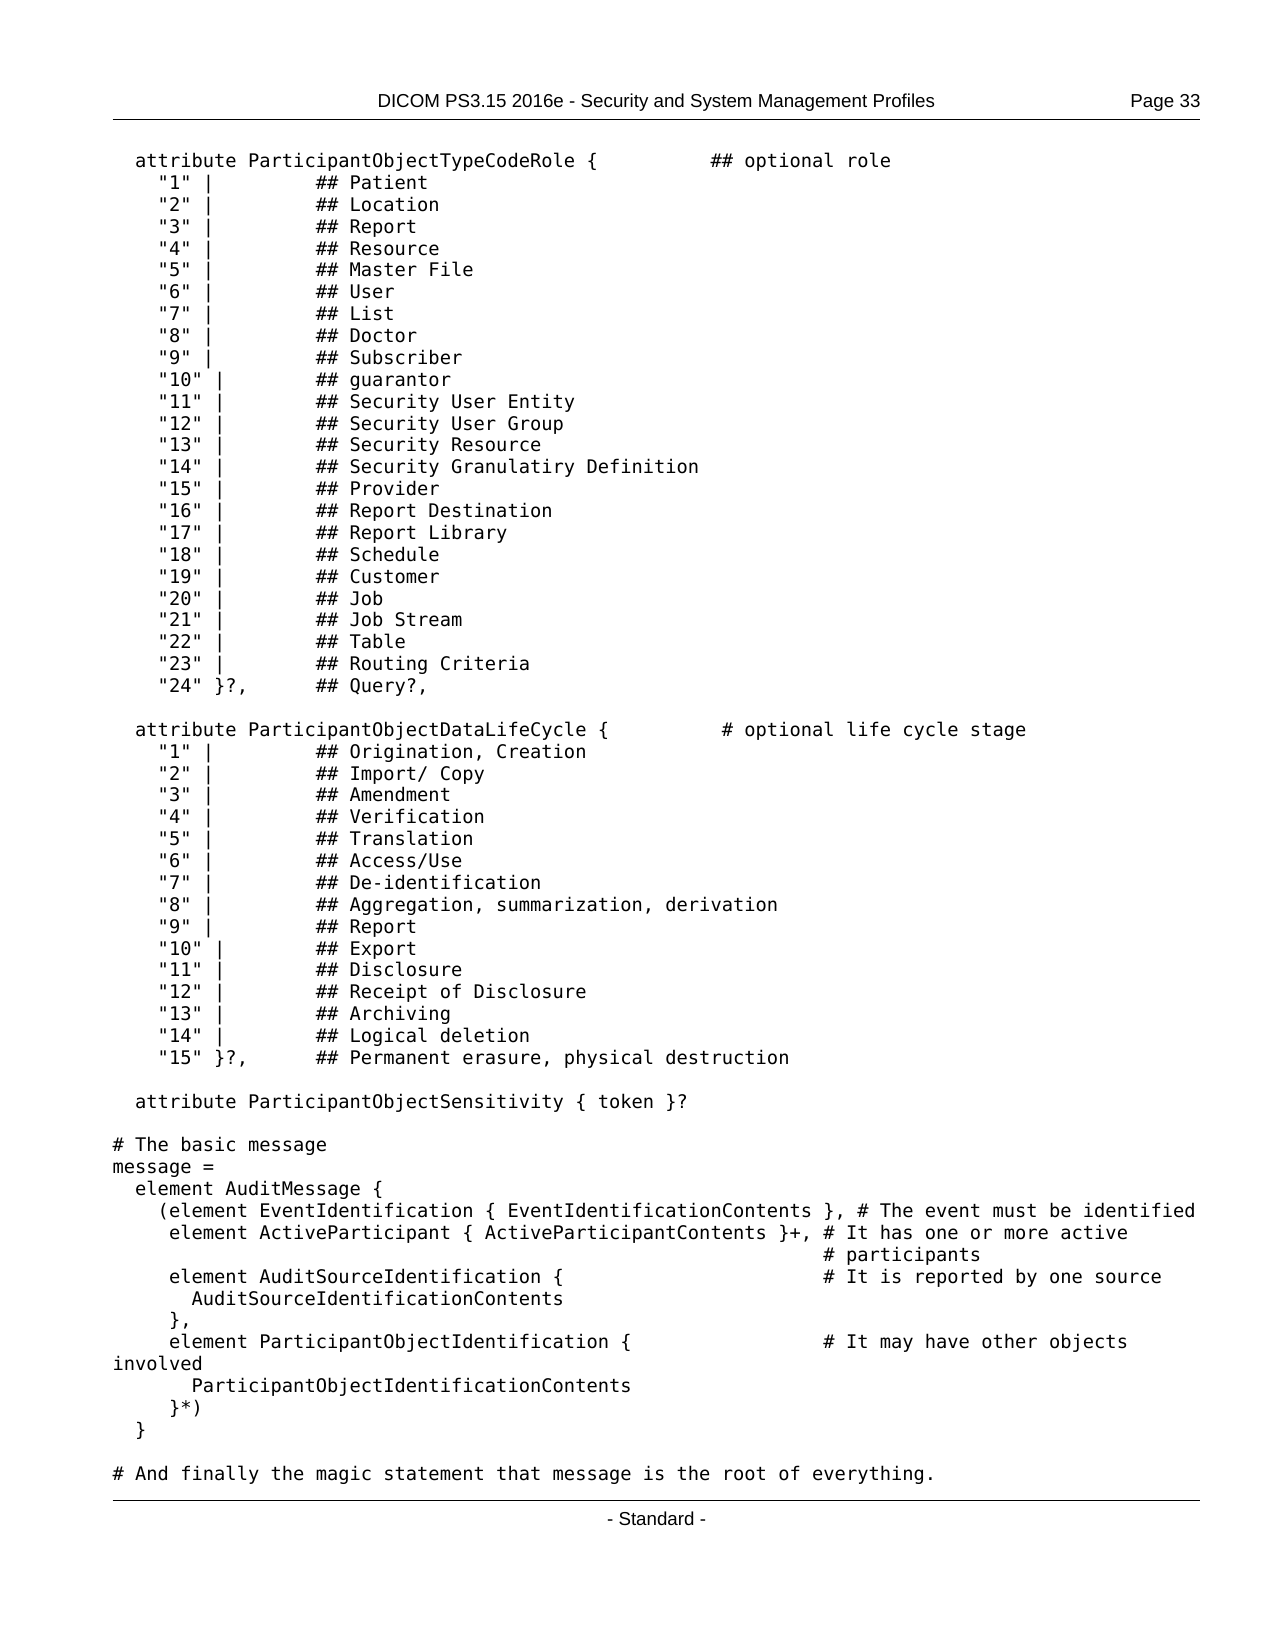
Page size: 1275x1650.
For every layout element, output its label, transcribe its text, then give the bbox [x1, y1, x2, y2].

text attribute ParticipantObjectTypeCodeRole { ## optional role "1" | ## Patient "2" | ## Location "3" | ## Report "4" | ## Resource "5" | ## Master File "6" | ## User "7" | ## List "8" | ## Doctor "9" | ## Subscriber "10" | ## guarantor "11" | ## Security User Entity "12" | ## Security User Group "13" | ## Security Resource "14" | ## Security Granulatiry Definition "15" | ## Provider "16" | ## Report Destination "17" | ## Report Library "18" | ## Schedule "19" | ## Customer "20" | ## Job "21" | ## Job Stream "22" | ## Table "23" | ## Routing Criteria "24" }?, ## Query?, attribute ParticipantObjectDataLifeCycle { # optional life cycle stage "1" | ## Origination, Creation "2" | ## Import/ Copy "3" | ## Amendment "4" | ## Verification "5" | ## Translation "6" | ## Access/Use "7" | ## De-identification "8" | ## Aggregation, summarization, derivation "9" | ## Report "10" | ## Export "11" | ## Disclosure "12" | ## Receipt of Disclosure "13" | ## Archiving "14" | ## Logical deletion "15" }?, ## Permanent erasure, physical destruction attribute ParticipantObjectSensitivity { token }? # The basic message message = element AuditMessage { (element EventIdentification { EventIdentificationContents }, # The event must be identified element ActiveParticipant { ActiveParticipantContents }+, # It has one or more active # participants element AuditSourceIdentification { # It is reported by one source AuditSourceIdentificationContents }, element ParticipantObjectIdentification { # It may have other objects involved ParticipantObjectIdentificationContents }*) } # And finally the magic statement that message is the root of everything. [112, 150, 1200, 1484]
